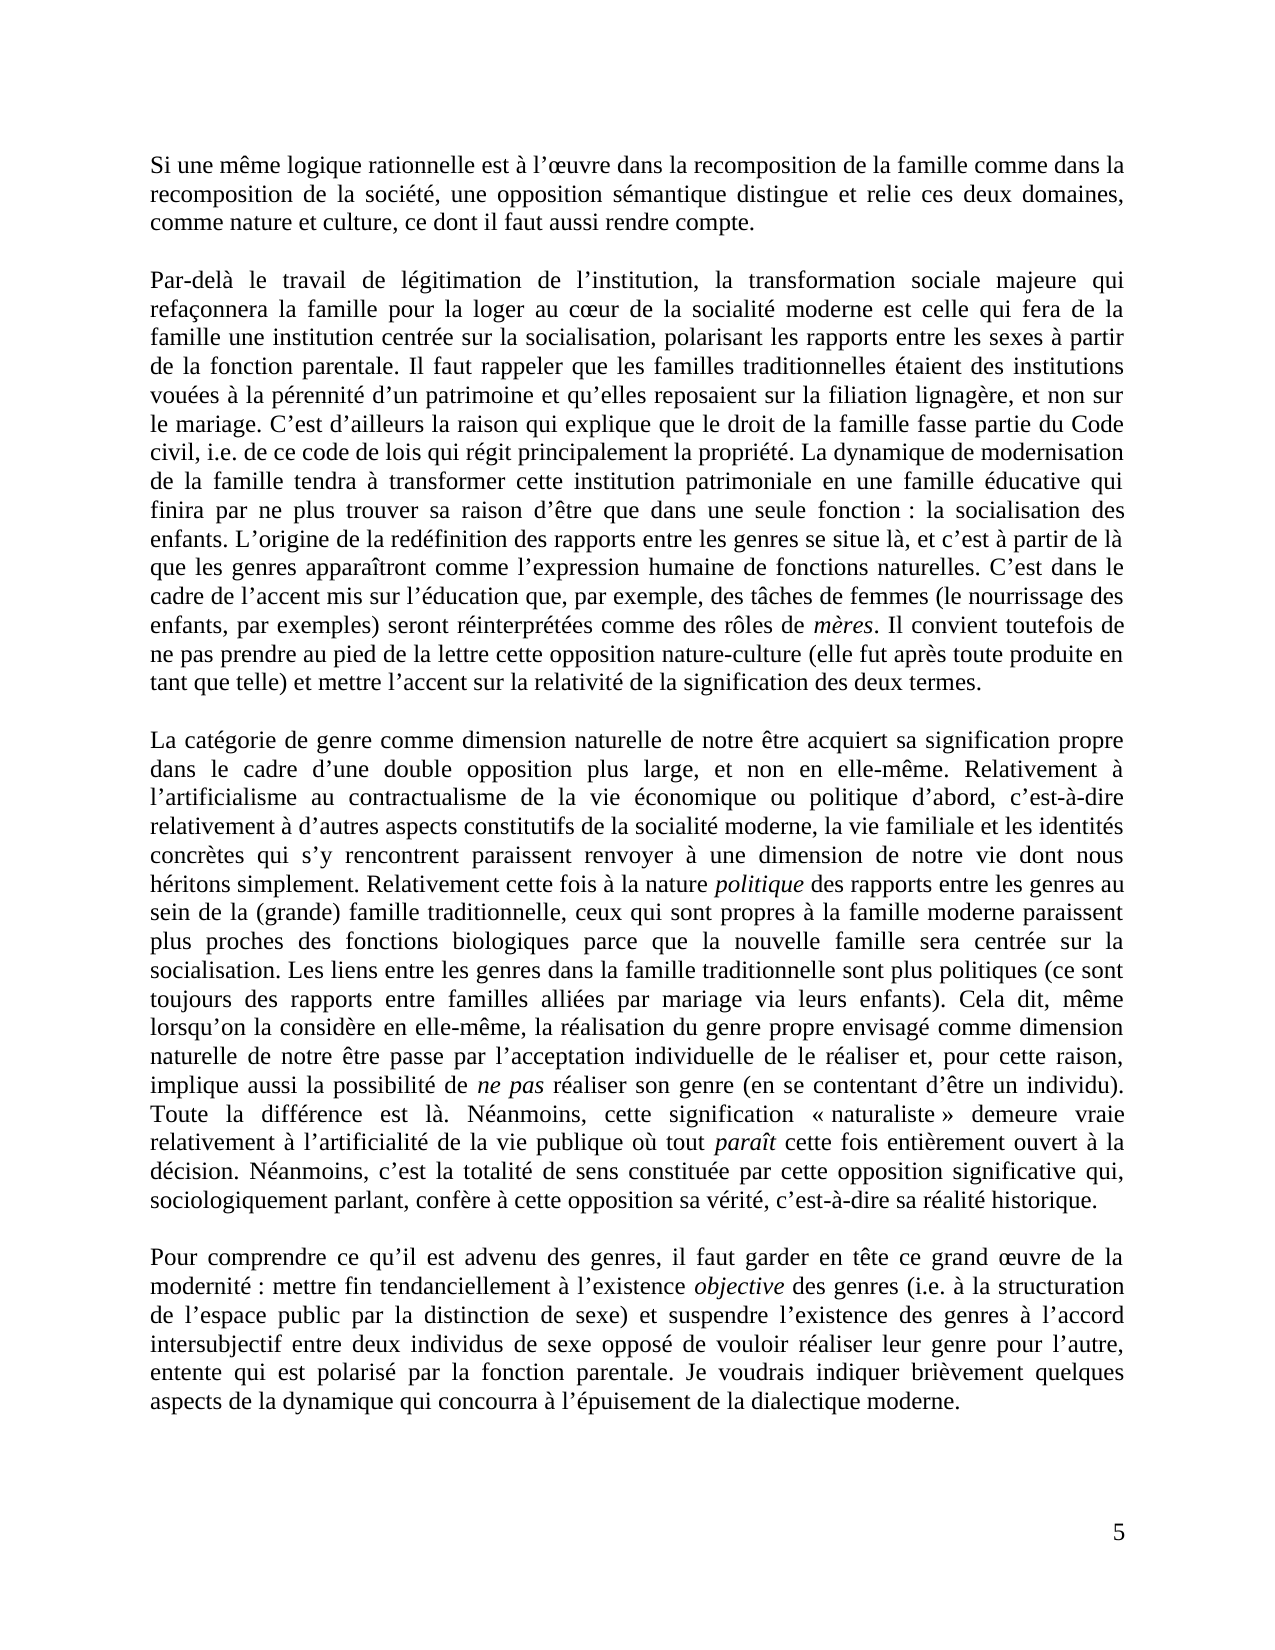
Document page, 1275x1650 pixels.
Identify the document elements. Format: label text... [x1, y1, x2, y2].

text La catégorie de genre comme dimension naturelle de notre être acquiert sa signification propre dans le cadre d’une double opposition plus large, et non en elle-même. Relativement à l’artificialisme au contractualisme de la vie économique ou politique d’abord, c’est-à-dire relativement à d’autres aspects constitutifs de la socialité moderne, la vie familiale et les identités concrètes qui s’y rencontrent paraissent renvoyer à une dimension de notre vie dont nous héritons simplement. Relativement cette fois à la nature politique des rapports entre les genres au sein de la (grande) famille traditionnelle, ceux qui sont propres à la famille moderne paraissent plus proches des fonctions biologiques parce que la nouvelle famille sera centrée sur la socialisation. Les liens entre les genres dans la famille traditionnelle sont plus politiques (ce sont toujours des rapports entre familles alliées par mariage via leurs enfants). Cela dit, même lorsqu’on la considère en elle-même, la réalisation du genre propre envisagé comme dimension naturelle de notre être passe par l’acceptation individuelle de le réaliser et, pour cette raison, implique aussi la possibilité de ne pas réaliser son genre (en se contentant d’être un individu). Toute la différence est là. Néanmoins, cette signification « naturaliste » demeure vraie relativement à l’artificialité de la vie publique où tout paraît cette fois entièrement ouvert à la décision. Néanmoins, c’est la totalité de sens constituée par cette opposition significative qui, sociologiquement parlant, confère à cette opposition sa vérité, c’est-à-dire sa réalité historique. [150, 725, 1125, 1214]
text Par-delà le travail de légitimation de l’institution, la transformation sociale majeure qui refaçonnera la famille pour la loger au cœur de la socialité moderne est celle qui fera de la famille une institution centrée sur la socialisation, polarisant les rapports entre les sexes à partir de la fonction parentale. Il faut rappeler que les familles traditionnelles étaient des institutions vouées à la pérennité d’un patrimoine et qu’elles reposaient sur la filiation lignagère, et non sur le mariage. C’est d’ailleurs la raison qui explique que le droit de la famille fasse partie du Code civil, i.e. de ce code de lois qui régit principalement la propriété. La dynamique de modernisation de la famille tendra à transformer cette institution patrimoniale en une famille éducative qui finira par ne plus trouver sa raison d’être que dans une seule fonction : la socialisation des enfants. L’origine de la redéfinition des rapports entre les genres se situe là, et c’est à partir de là que les genres apparaîtront comme l’expression humaine de fonctions naturelles. C’est dans le cadre de l’accent mis sur l’éducation que, par exemple, des tâches de femmes (le nourrissage des enfants, par exemples) seront réinterprétées comme des rôles de mères. Il convient toutefois de ne pas prendre au pied de la lettre cette opposition nature-culture (elle fut après toute produite en tant que telle) et mettre l’accent sur la relativité de la signification des deux termes. [150, 265, 1125, 696]
text Si une même logique rationnelle est à l’œuvre dans la recomposition de la famille comme dans la recomposition de la société, une opposition sémantique distingue et relie ces deux domaines, comme nature et culture, ce dont il faut aussi rendre compte. [150, 150, 1125, 236]
text Pour comprendre ce qu’il est advenu des genres, il faut garder en tête ce grand œuvre de la modernité : mettre fin tendanciellement à l’existence objective des genres (i.e. à la structuration de l’espace public par la distinction de sexe) et suspendre l’existence des genres à l’accord intersubjectif entre deux individus de sexe opposé de vouloir réaliser leur genre pour l’autre, entente qui est polarisé par la fonction parentale. Je voudrais indiquer brièvement quelques aspects de la dynamique qui concourra à l’épuisement de la dialectique moderne. [150, 1242, 1125, 1415]
